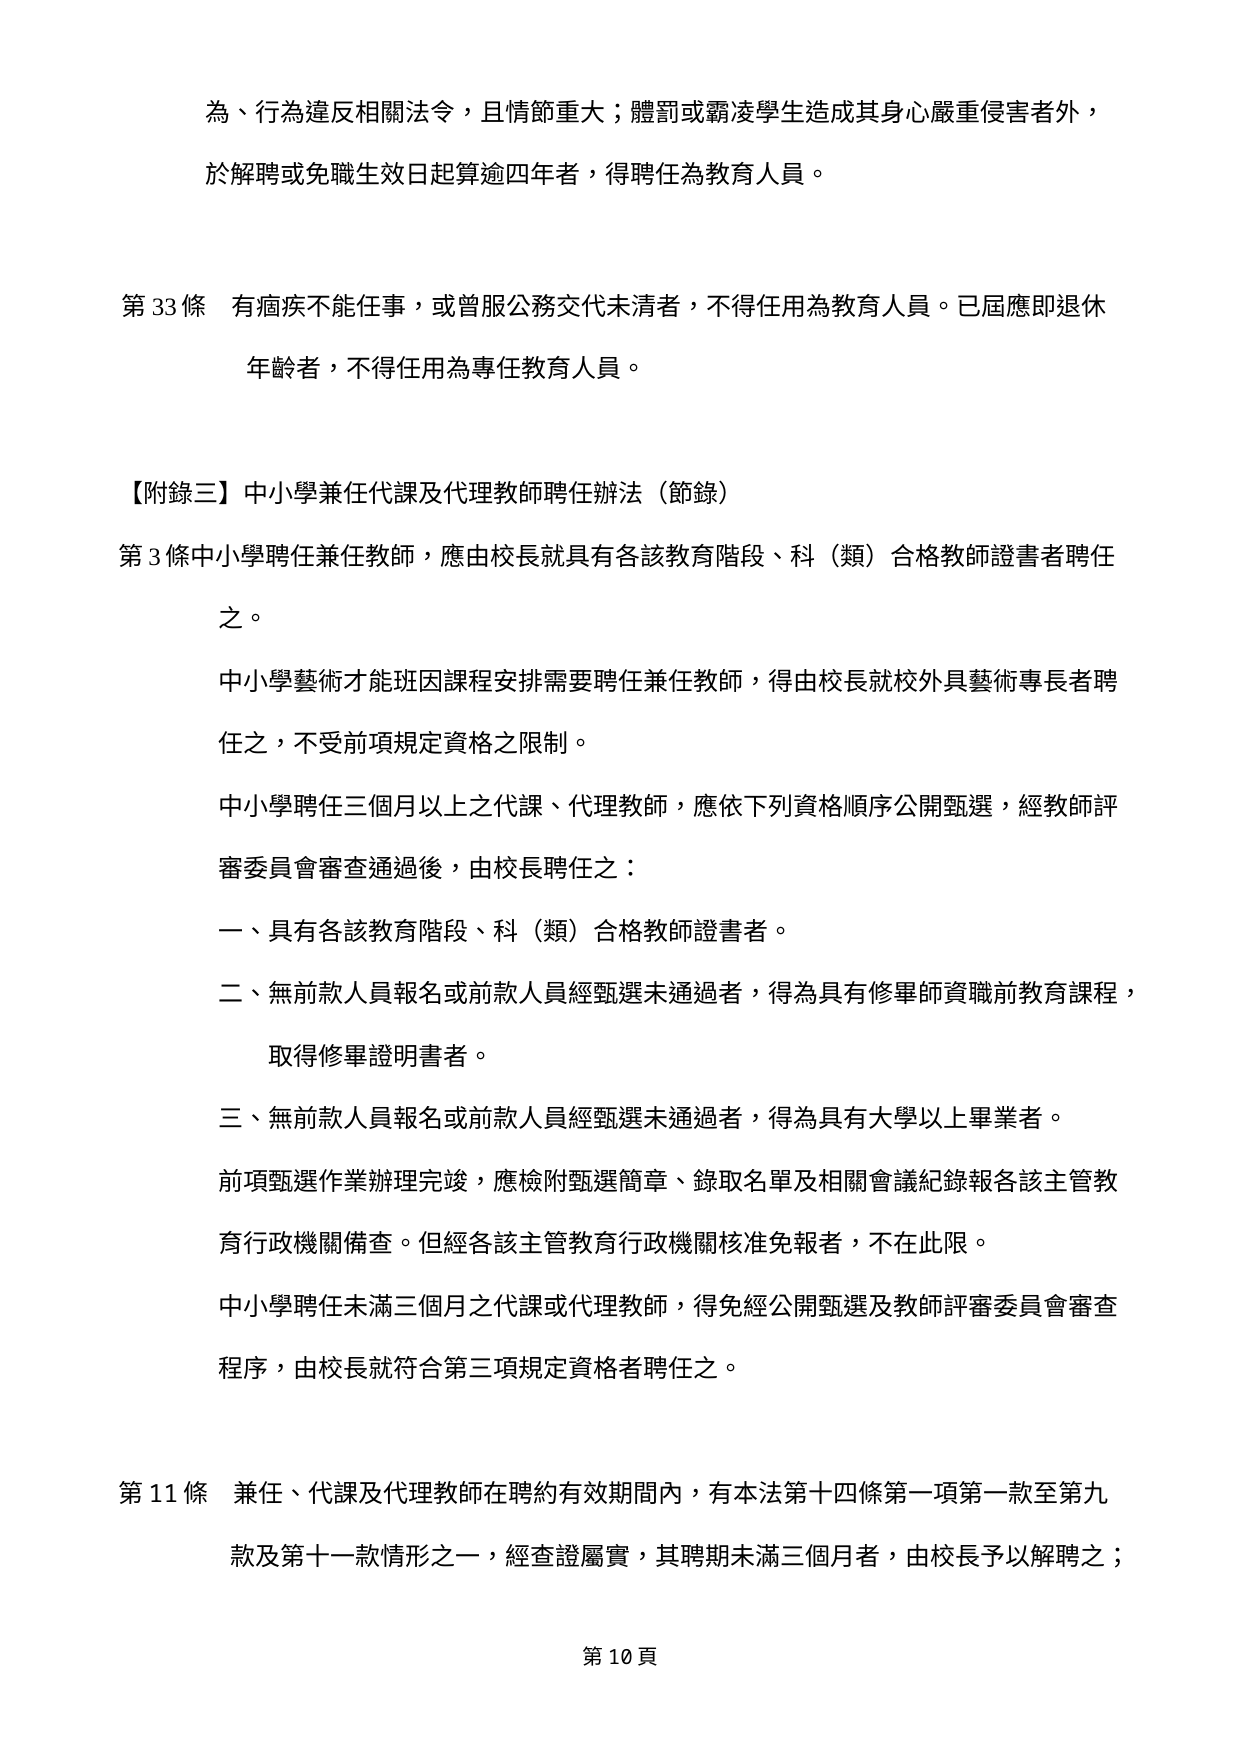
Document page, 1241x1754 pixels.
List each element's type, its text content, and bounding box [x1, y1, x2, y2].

text 一、具有各該教育階段、科（類）合格教師證書者。 [118, 888, 1122, 950]
text 二、無前款人員報名或前款人員經甄選未通過者，得為具有修畢師資職前教育課程，取得修畢證明書者。 [218, 950, 1122, 1075]
text 中小學藝術才能班因課程安排需要聘任兼任教師，得由校長就校外具藝術專長者聘任之，不受前項規定資格之限制。 [218, 638, 1122, 763]
text 中小學聘任三個月以上之代課、代理教師，應依下列資格順序公開甄選，經教師評審委員會審查通過後，由校長聘任之： [218, 763, 1122, 888]
text 第11條 兼任、代課及代理教師在聘約有效期間內，有本法第十四條第一項第一款至第九款及第十一款情形之一，經查證屬實，其聘期未滿三個月者，由校長予以解聘之；其聘期在三個月以上者，應經學校教師評審委員會依高級中等以下學校教師評審委員會設置辦法第七條規定審議通過，由學校報主管教育行政機關核准後，予以解聘。 [118, 1450, 1122, 1575]
text 為、行為違反相關法令，且情節重大；體罰或霸凌學生造成其身心嚴重侵害者外，於解聘或免職生效日起算逾四年者，得聘任為教育人員。 [206, 68, 1122, 193]
text 第3條中小學聘任兼任教師，應由校長就具有各該教育階段、科（類）合格教師證書者聘任之。 [118, 513, 1122, 638]
text 前項甄選作業辦理完竣，應檢附甄選簡章、錄取名單及相關會議紀錄報各該主管教育行政機關備查。但經各該主管教育行政機關核准免報者，不在此限。 [218, 1138, 1122, 1263]
text 【附錄三】中小學兼任代課及代理教師聘任辦法（節錄） [118, 450, 1122, 513]
text 第33條 有痼疾不能任事，或曾服公務交代未清者，不得任用為教育人員。已屆應即退休年齡者，不得任用為專任教育人員。 [122, 263, 1122, 388]
text 中小學聘任未滿三個月之代課或代理教師，得免經公開甄選及教師評審委員會審查程序，由校長就符合第三項規定資格者聘任之。 [218, 1263, 1122, 1388]
text 三、無前款人員報名或前款人員經甄選未通過者，得為具有大學以上畢業者。 [118, 1075, 1122, 1138]
